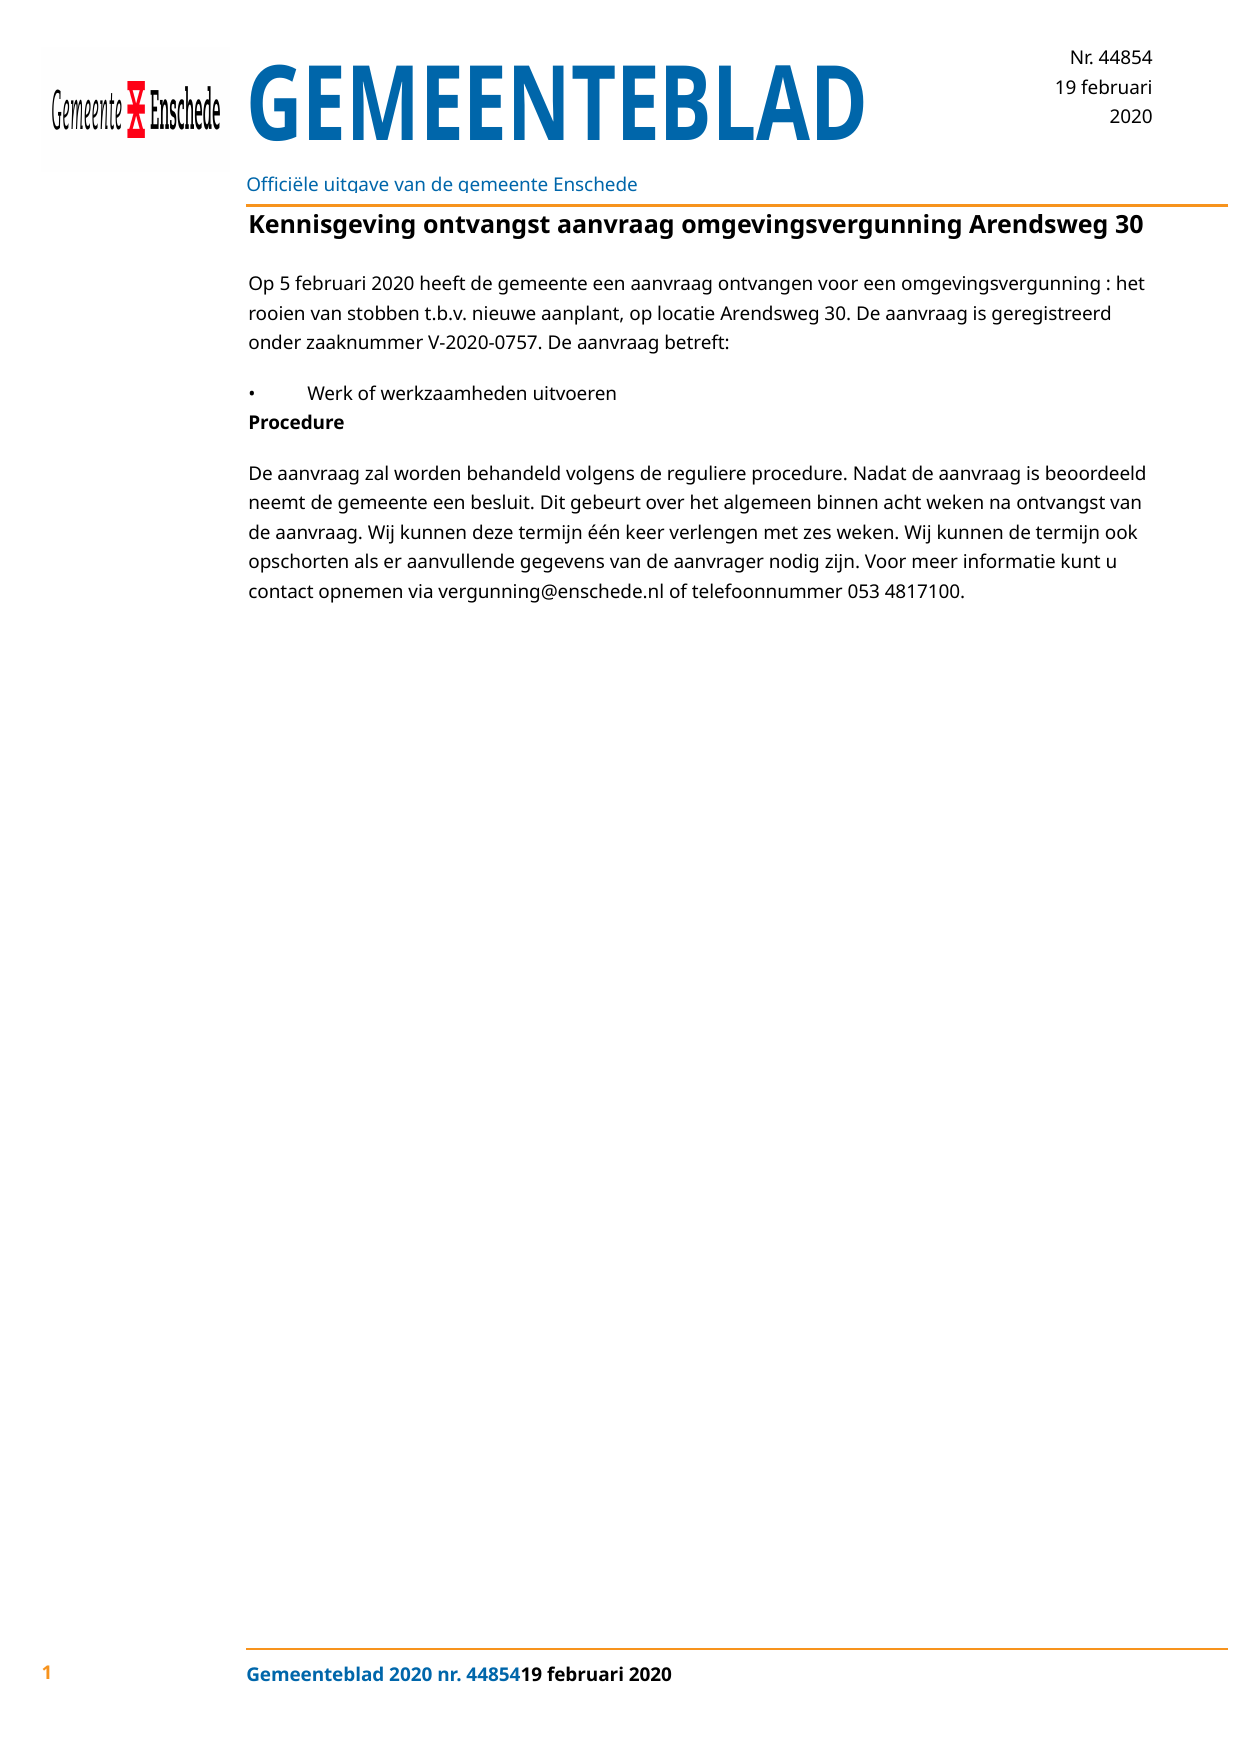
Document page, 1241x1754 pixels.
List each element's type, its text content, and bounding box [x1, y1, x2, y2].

list Werk of werkzaamheden uitvoeren [248, 380, 1152, 406]
text Op 5 februari 2020 heeft de gemeente een aanvraag ontvangen voor een omgevingsvergunning : het rooien van stobben t.b.v. nieuwe aanplant, op locatie Arendsweg 30. De aanvraag is geregistreerd onder zaaknummer V-2020-0757. De aanvraag betreft: [248, 270, 1152, 355]
text Kennisgeving ontvangst aanvraag omgevingsvergunning Arendsweg 30 [248, 207, 1152, 241]
picture [41, 47, 231, 172]
text De aanvraag zal worden behandeld volgens de reguliere procedure. Nadat de aanvraag is beoordeeld neemt de gemeente een besluit. Dit gebeurt over het algemeen binnen acht weken na ontvangst van de aanvraag. Wij kunnen deze termijn één keer verlengen met zes weken. Wij kunnen de termijn ook opschorten als er aanvullende gegevens van de aanvrager nodig zijn. Voor meer informatie kunt u contact opnemen via vergunning@enschede.nl of telefoonnummer 053 4817100. [248, 460, 1152, 604]
text Procedure [248, 409, 1152, 435]
